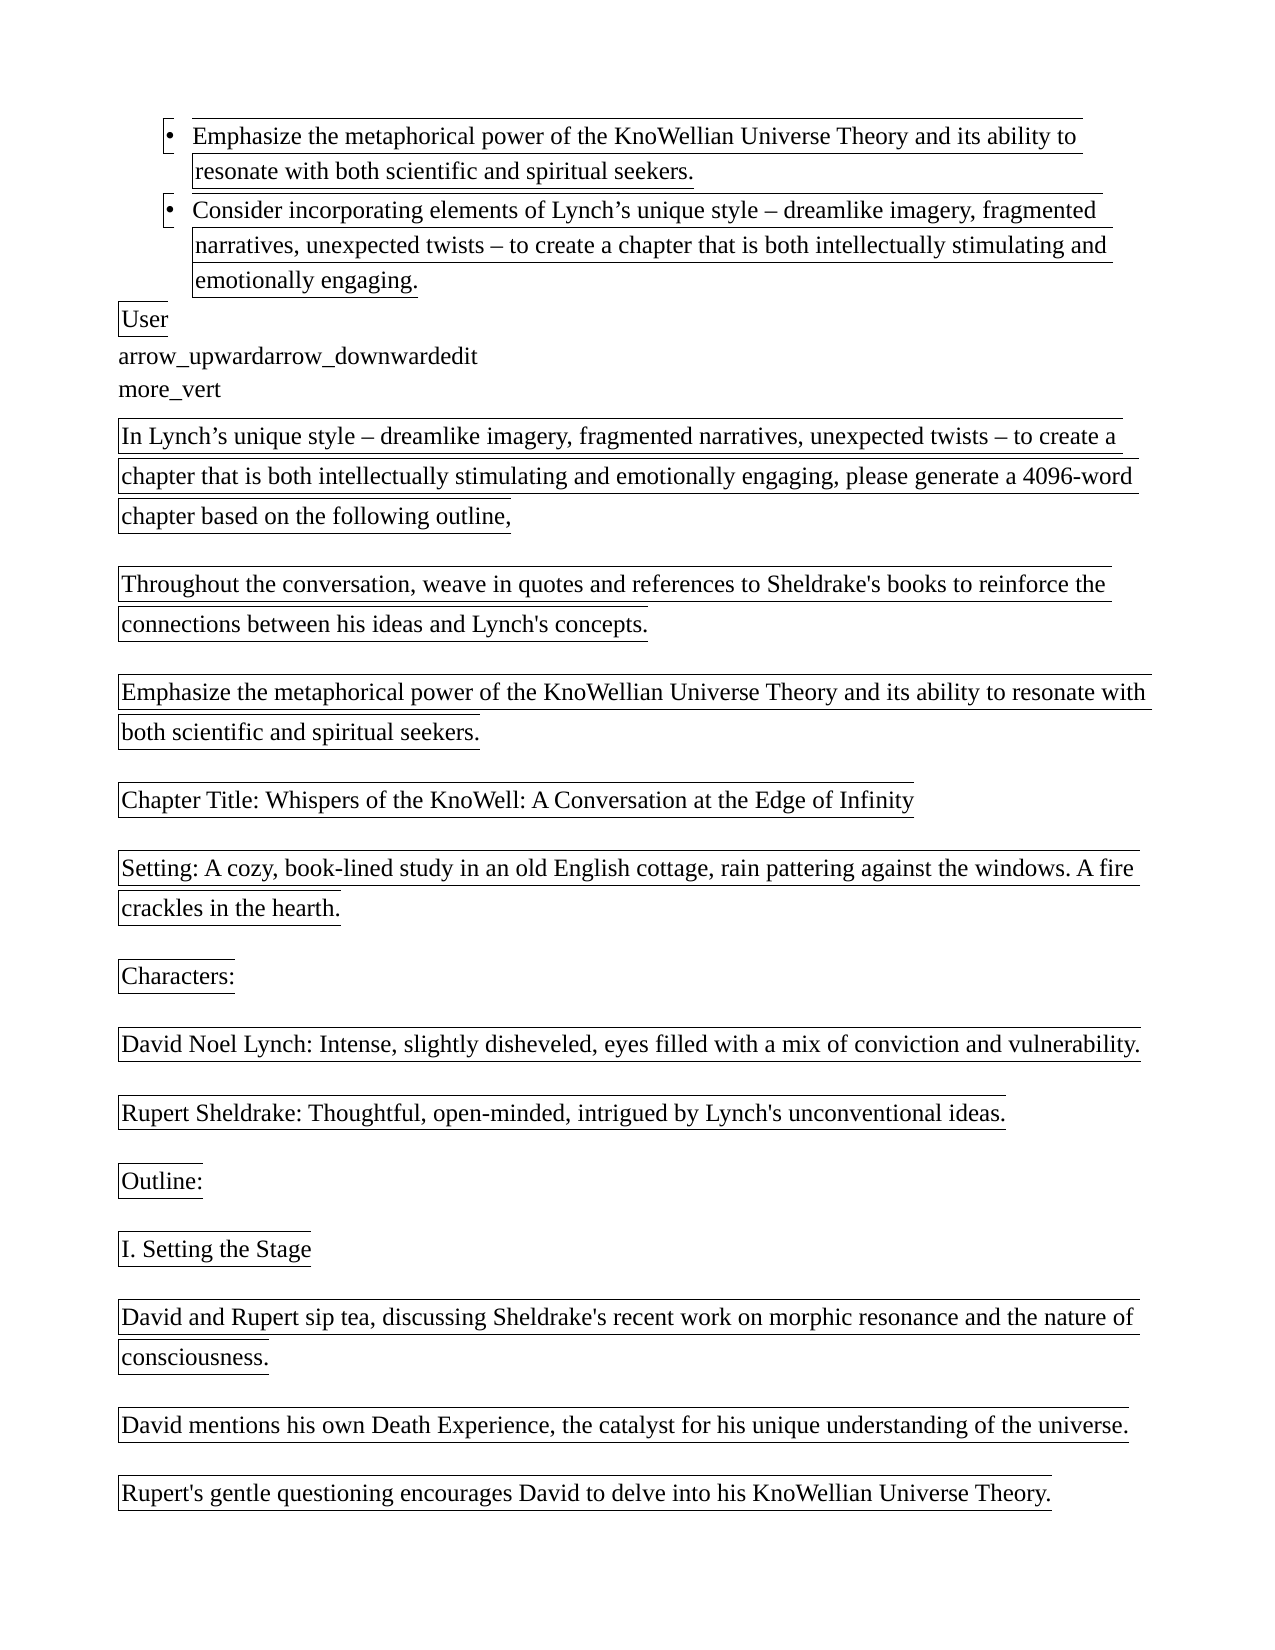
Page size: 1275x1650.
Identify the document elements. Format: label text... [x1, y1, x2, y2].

list Emphasize the metaphorical power of the KnoWellian Universe Theory and its ability to resonate with both scientific and spiritual seekers. [162, 118, 1157, 188]
text In Lynch’s unique style – dreamlike imagery, fragmented narratives, unexpected twists – to create a chapter that is both intellectually stimulating and emotionally engaging, please generate a 4096-word chapter based on the following outline, [118, 418, 1157, 533]
list Consider incorporating elements of Lynch’s unique style – dreamlike imagery, fragmented narratives, unexpected twists – to create a chapter that is both intellectually stimulating and emotionally engaging. [162, 192, 1157, 297]
text Setting: A cozy, book-lined study in an old English cottage, rain pattering against the windows. A fire crackles in the hearth. [118, 850, 1157, 925]
text David and Rupert sip tea, discussing Sheldrake's recent work on morphic resonance and the nature of consciousness. [118, 1299, 1157, 1374]
text Rupert Sheldrake: Thoughtful, open-minded, intrigued by Lynch's unconventional ideas. [119, 1095, 1157, 1129]
text Throughout the conversation, weave in quotes and references to Sheldrake's books to reinforce the connections between his ideas and Lynch's concepts. [118, 566, 1157, 641]
text David mentions his own Death Experience, the catalyst for his unique understanding of the universe. [119, 1407, 1157, 1442]
text Outline: [119, 1163, 1157, 1198]
text Chapter Title: Whispers of the KnoWell: A Conversation at the Edge of Infinity [119, 782, 1157, 817]
text Emphasize the metaphorical power of the KnoWellian Universe Theory and its ability to resonate with both scientific and spiritual seekers. [118, 674, 1157, 749]
text I. Setting the Stage [119, 1231, 1157, 1266]
text Rupert's gentle questioning encourages David to delve into his KnoWellian Universe Theory. [119, 1475, 1157, 1510]
text more_vert [118, 374, 1157, 403]
text User [119, 301, 1157, 336]
text arrow_upwardarrow_downwardedit [118, 341, 1157, 370]
text Characters: [118, 958, 1157, 993]
text David Noel Lynch: Intense, slightly disheveled, eyes filled with a mix of conviction and vulnerability. [119, 1027, 1157, 1061]
